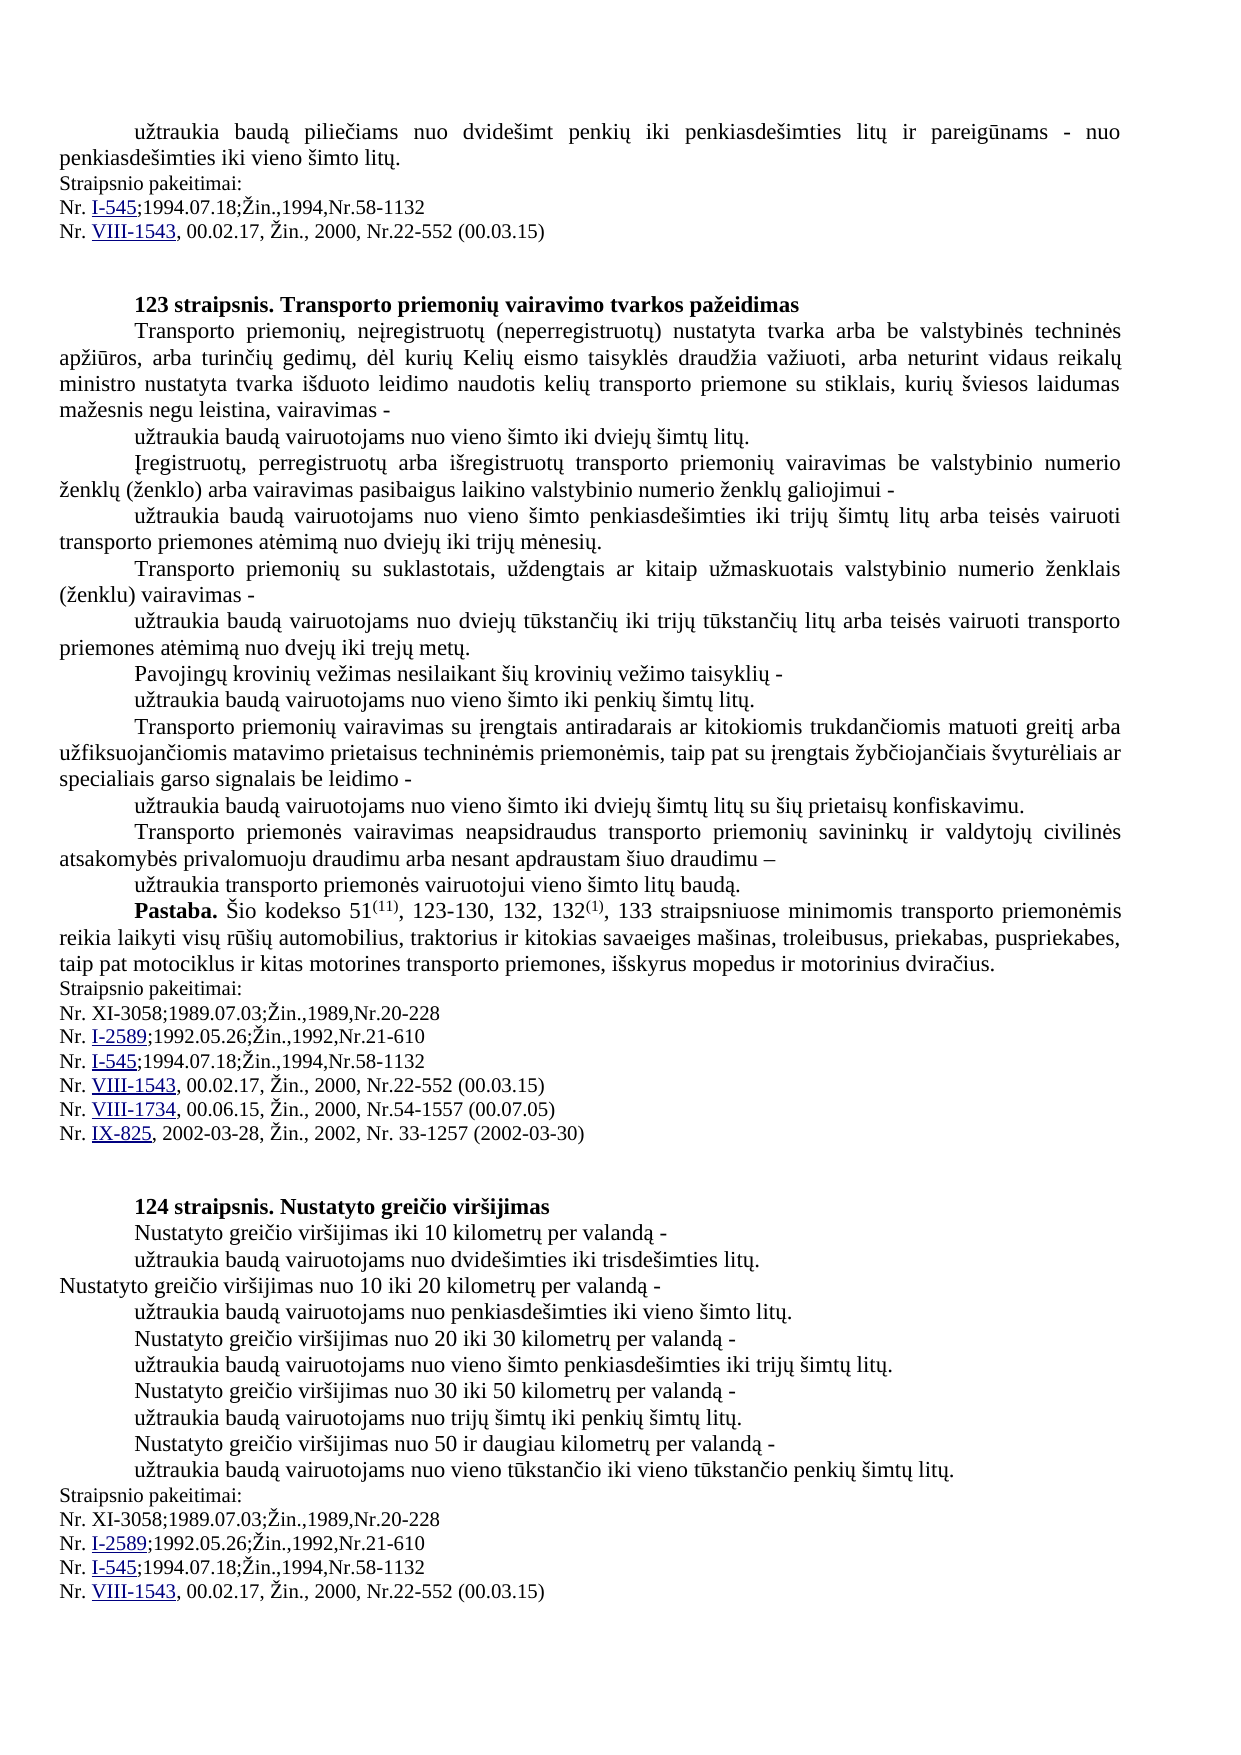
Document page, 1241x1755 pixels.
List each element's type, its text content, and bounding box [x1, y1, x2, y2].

text Pavojingų krovinių vežimas nesilaikant šių krovinių vežimo taisyklių - [59, 660, 1122, 686]
text užtraukia baudą vairuotojams nuo vieno šimto penkiasdešimties iki trijų šimtų litų arba teisės vairuoti transporto priemones atėmimą nuo dviejų iki trijų mėnesių. [59, 502, 1122, 555]
text Nustatyto greičio viršijimas nuo 30 iki 50 kilometrų per valandą - [59, 1377, 1122, 1404]
text Nustatyto greičio viršijimas nuo 20 iki 30 kilometrų per valandą - [59, 1325, 1122, 1351]
text Nr. I-2589;1992.05.26;Žin.,1992,Nr.21-610 [59, 1531, 1122, 1555]
text Transporto priemonių su suklastotais, uždengtais ar kitaip užmaskuotais valstybinio numerio ženklais (ženklu) vairavimas - [59, 555, 1122, 607]
text užtraukia baudą vairuotojams nuo dviejų tūkstančių iki trijų tūkstančių litų arba teisės vairuoti transporto priemones atėmimą nuo dvejų iki trejų metų. [59, 607, 1122, 660]
text Nr. I-545;1994.07.18;Žin.,1994,Nr.58-1132 [59, 195, 1122, 219]
text Nr. I-545;1994.07.18;Žin.,1994,Nr.58-1132 [59, 1048, 1122, 1073]
text užtraukia transporto priemonės vairuotojui vieno šimto litų baudą. [59, 871, 1122, 897]
text 124 straipsnis. Nustatyto greičio viršijimas [59, 1193, 1122, 1219]
text Straipsnio pakeitimai: [59, 1483, 1122, 1507]
text užtraukia baudą vairuotojams nuo trijų šimtų iki penkių šimtų litų. [59, 1404, 1122, 1430]
text Nr. VIII-1543, 00.02.17, Žin., 2000, Nr.22-552 (00.03.15) [59, 1579, 1122, 1603]
text Nr. VIII-1543, 00.02.17, Žin., 2000, Nr.22-552 (00.03.15) [59, 1073, 1122, 1097]
text užtraukia baudą vairuotojams nuo vieno šimto penkiasdešimties iki trijų šimtų litų. [59, 1351, 1122, 1377]
text Nr. I-545;1994.07.18;Žin.,1994,Nr.58-1132 [59, 1555, 1122, 1579]
text Transporto priemonės vairavimas neapsidraudus transporto priemonių savininkų ir valdytojų civilinės atsakomybės privalomuoju draudimu arba nesant apdraustam šiuo draudimu – [59, 818, 1122, 871]
text Nr. XI-3058;1989.07.03;Žin.,1989,Nr.20-228 [59, 1507, 1122, 1531]
text Nustatyto greičio viršijimas iki 10 kilometrų per valandą - [59, 1219, 1122, 1246]
text užtraukia baudą piliečiams nuo dvidešimt penkių iki penkiasdešimties litų ir pareigūnams - nuo penkiasdešimties iki vieno šimto litų. [59, 118, 1122, 171]
text Įregistruotų, perregistruotų arba išregistruotų transporto priemonių vairavimas be valstybinio numerio ženklų (ženklo) arba vairavimas pasibaigus laikino valstybinio numerio ženklų galiojimui - [59, 449, 1122, 502]
text Nustatyto greičio viršijimas nuo 50 ir daugiau kilometrų per valandą - [59, 1430, 1122, 1456]
text Nr. VIII-1734, 00.06.15, Žin., 2000, Nr.54-1557 (00.07.05) [59, 1097, 1122, 1121]
text Nr. I-2589;1992.05.26;Žin.,1992,Nr.21-610 [59, 1024, 1122, 1048]
text Straipsnio pakeitimai: [59, 976, 1122, 1000]
text Nr. XI-3058;1989.07.03;Žin.,1989,Nr.20-228 [59, 1000, 1122, 1024]
text užtraukia baudą vairuotojams nuo dvidešimties iki trisdešimties litų. [59, 1246, 1122, 1272]
text užtraukia baudą vairuotojams nuo vieno tūkstančio iki vieno tūkstančio penkių šimtų litų. [59, 1456, 1122, 1483]
text Transporto priemonių, neįregistruotų (neperregistruotų) nustatyta tvarka arba be valstybinės techninės apžiūros, arba turinčių gedimų, dėl kurių Kelių eismo taisyklės draudžia važiuoti, arba neturint vidaus reikalų ministro nustatyta tvarka išduoto leidimo naudotis kelių transporto priemone su stiklais, kurių šviesos laidumas mažesnis negu leistina, vairavimas - [59, 317, 1122, 423]
text Transporto priemonių vairavimas su įrengtais antiradarais ar kitokiomis trukdančiomis matuoti greitį arba užfiksuojančiomis matavimo prietaisus techninėmis priemonėmis, taip pat su įrengtais žybčiojančiais švyturėliais ar specialiais garso signalais be leidimo - [59, 713, 1122, 792]
text Straipsnio pakeitimai: [59, 171, 1122, 195]
text Nustatyto greičio viršijimas nuo 10 iki 20 kilometrų per valandą - [59, 1272, 1122, 1298]
text užtraukia baudą vairuotojams nuo vieno šimto iki dviejų šimtų litų. [59, 423, 1122, 449]
text 123 straipsnis. Transporto priemonių vairavimo tvarkos pažeidimas [59, 291, 1122, 317]
text užtraukia baudą vairuotojams nuo penkiasdešimties iki vieno šimto litų. [59, 1298, 1122, 1325]
text užtraukia baudą vairuotojams nuo vieno šimto iki penkių šimtų litų. [59, 686, 1122, 713]
text Nr. VIII-1543, 00.02.17, Žin., 2000, Nr.22-552 (00.03.15) [59, 219, 1122, 243]
text Nr. IX-825, 2002-03-28, Žin., 2002, Nr. 33-1257 (2002-03-30) [59, 1121, 1122, 1145]
text Pastaba. Šio kodekso 51(11), 123-130, 132, 132(1), 133 straipsniuose minimomis transporto priemonėmis reikia laikyti visų rūšių automobilius, traktorius ir kitokias savaeiges mašinas, troleibusus, priekabas, puspriekabes, taip pat motociklus ir kitas motorines transporto priemones, išskyrus mopedus ir motorinius dviračius. [59, 897, 1122, 976]
text užtraukia baudą vairuotojams nuo vieno šimto iki dviejų šimtų litų su šių prietaisų konfiskavimu. [59, 792, 1122, 818]
